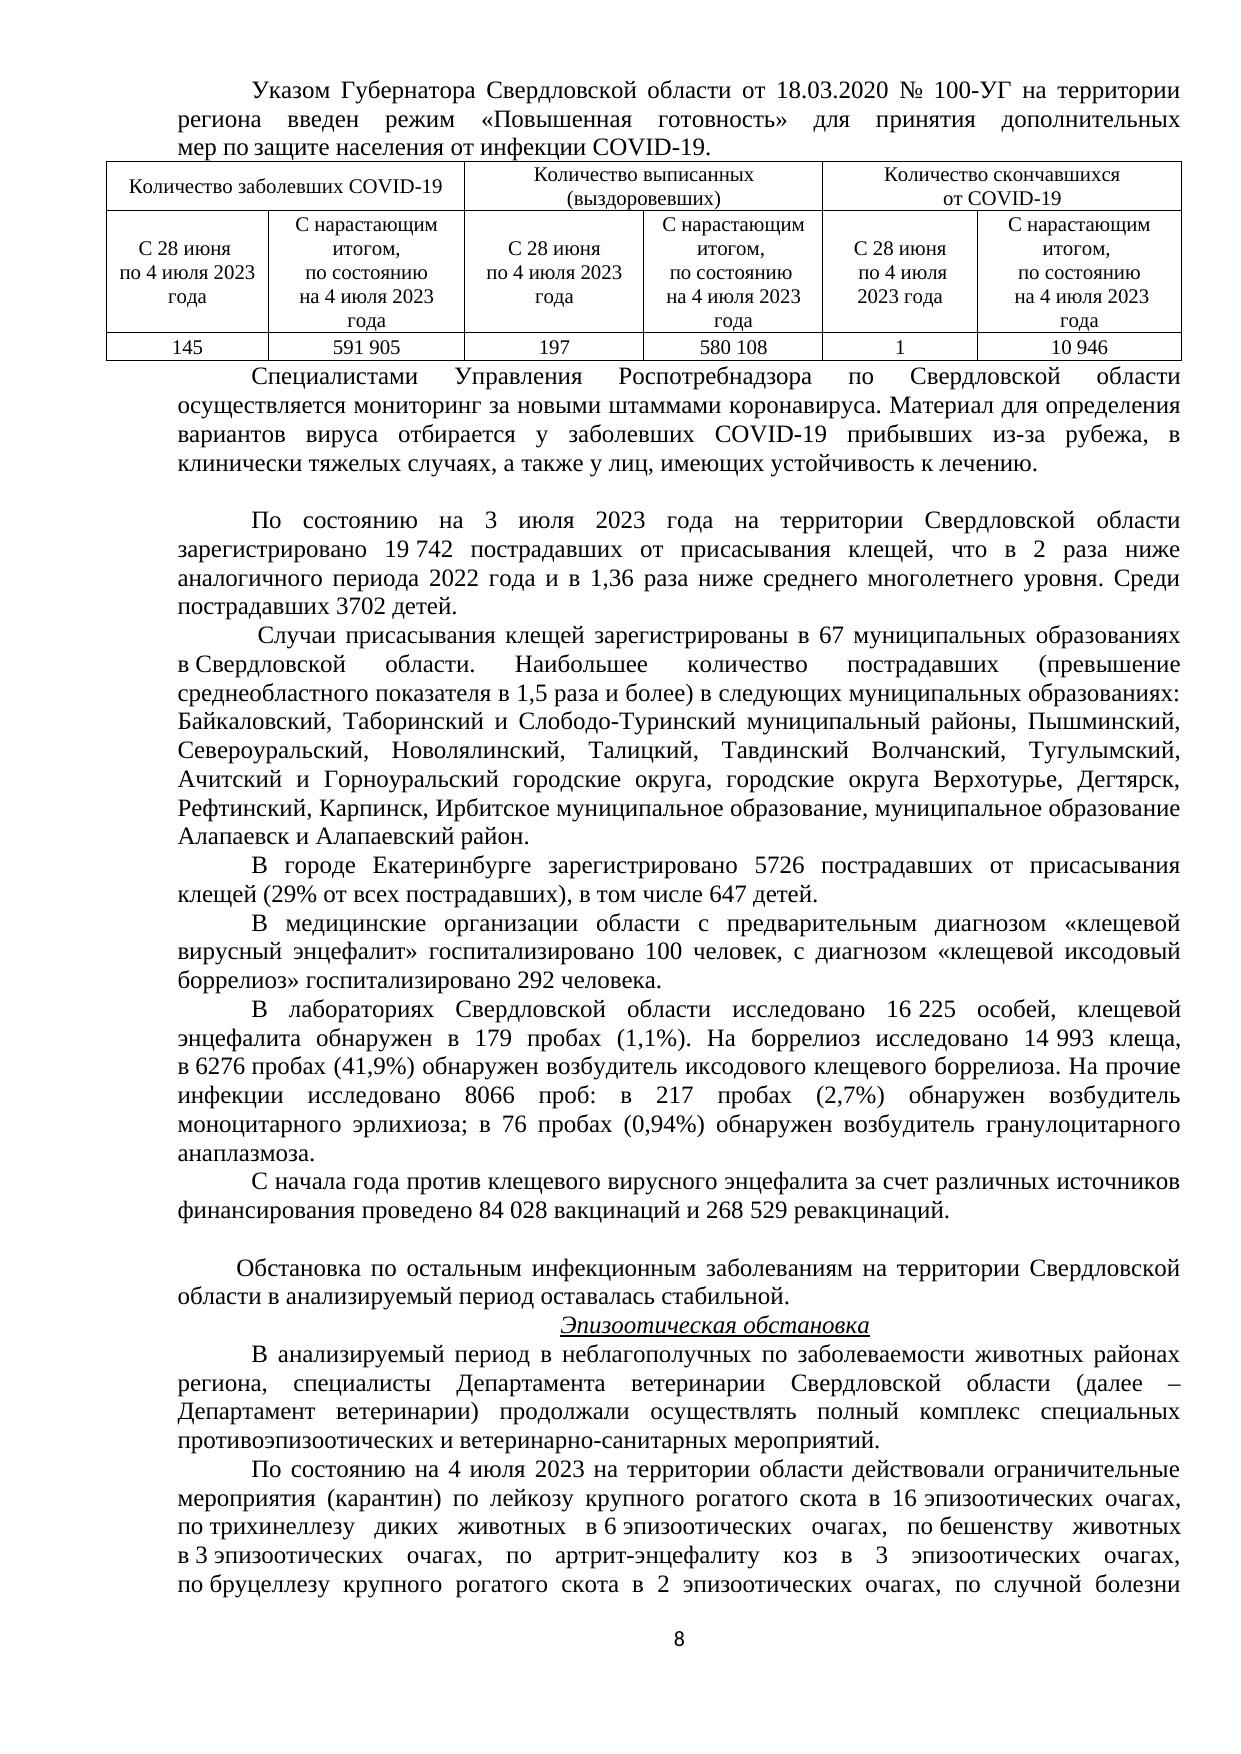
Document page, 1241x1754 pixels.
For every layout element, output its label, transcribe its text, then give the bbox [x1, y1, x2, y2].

text В городе Екатеринбурге зарегистрировано 5726 пострадавших от присасывания клещей (29% от всех пострадавших), в том числе 647 детей. [177, 850, 1181, 908]
text В лабораториях Свердловской области исследовано 16 225 особей, клещевой энцефалита обнаружен в 179 пробах (1,1%). На боррелиоз исследовано 14 993 клеща, в 6276 пробах (41,9%) обнаружен возбудитель иксодового клещевого боррелиоза. На прочие инфекции исследовано 8066 проб: в 217 пробах (2,7%) обнаружен возбудитель моноцитарного эрлихиоза; в 76 пробах (0,94%) обнаружен возбудитель гранулоцитарного анаплазмоза. [177, 994, 1181, 1166]
table_cell 10 946 [978, 333, 1181, 360]
table_cell С нарастающим итогом, по состоянию на 4 июля 2023 года [978, 211, 1181, 332]
text Специалистами Управления Роспотребнадзора по Свердловской области осуществляется мониторинг за новыми штаммами коронавируса. Материал для определения вариантов вируса отбирается у заболевших COVID-19 прибывших из-за рубежа, в клинически тяжелых случаях, а также у лиц, имеющих устойчивость к лечению. [177, 361, 1181, 476]
table_cell 591 905 [269, 333, 464, 360]
text По состоянию на 4 июля 2023 на территории области действовали ограничительные мероприятия (карантин) по лейкозу крупного рогатого скота в 16 эпизоотических очагах, по трихинеллезу диких животных в 6 эпизоотических очагах, по бешенству животных в 3 эпизоотических очагах, по артрит-энцефалиту коз в 3 эпизоотических очагах, по бруцеллезу крупного рогатого скота в 2 эпизоотических очагах, по случной болезни [177, 1454, 1181, 1598]
text Обстановка по остальным инфекционным заболеваниям на территории Свердловской области в анализируемый период оставалась стабильной. [177, 1253, 1181, 1310]
table_cell С 28 июня по 4 июля 2023 года [107, 211, 268, 332]
table_cell С нарастающим итогом, по состоянию на 4 июля 2023 года [269, 211, 464, 332]
table_header Количество скончавшихся от COVID-19 [823, 162, 1181, 210]
text С начала года против клещевого вирусного энцефалита за счет различных источников финансирования проведено 84 028 вакцинаций и 268 529 ревакцинаций. [177, 1166, 1181, 1224]
text Эпизоотическая обстановка [177, 1310, 1181, 1339]
table_cell 580 108 [644, 333, 822, 360]
table_cell С 28 июня по 4 июля 2023 года [823, 211, 977, 332]
text В медицинские организации области с предварительным диагнозом «клещевой вирусный энцефалит» госпитализировано 100 человек, с диагнозом «клещевой иксодовый боррелиоз» госпитализировано 292 человека. [177, 908, 1181, 994]
text Случаи присасывания клещей зарегистрированы в 67 муниципальных образованиях в Свердловской области. Наибольшее количество пострадавших (превышение среднеобластного показателя в 1,5 раза и более) в следующих муниципальных образованиях: Байкаловский, Таборинский и Слободо-Туринский муниципальный районы, Пышминский, Североуральский, Новолялинский, Талицкий, Тавдинский Волчанский, Тугулымский, Ачитский и Горноуральский городские округа, городские округа Верхотурье, Дегтярск, Рефтинский, Карпинск, Ирбитское муниципальное образование, муниципальное образование Алапаевск и Алапаевский район. [177, 620, 1181, 850]
table_cell 1 [823, 333, 977, 360]
table_cell С нарастающим итогом, по состоянию на 4 июля 2023 года [644, 211, 822, 332]
text Указом Губернатора Свердловской области от 18.03.2020 № 100-УГ на территории региона введен режим «Повышенная готовность» для принятия дополнительных мер по защите населения от инфекции COVID-19. [177, 75, 1181, 161]
table_cell 197 [465, 333, 643, 360]
table_cell 145 [107, 333, 268, 360]
table_header Количество заболевших COVID-19 [107, 162, 464, 210]
text В анализируемый период в неблагополучных по заболеваемости животных районах региона, специалисты Департамента ветеринарии Свердловской области (далее – Департамент ветеринарии) продолжали осуществлять полный комплекс специальных противоэпизоотических и ветеринарно-санитарных мероприятий. [177, 1339, 1181, 1454]
table_header Количество выписанных (выздоровевших) [465, 162, 822, 210]
table_cell С 28 июня по 4 июля 2023 года [465, 211, 643, 332]
text По состоянию на 3 июля 2023 года на территории Свердловской области зарегистрировано 19 742 пострадавших от присасывания клещей, что в 2 раза ниже аналогичного периода 2022 года и в 1,36 раза ниже среднего многолетнего уровня. Среди пострадавших 3702 детей. [177, 505, 1181, 620]
